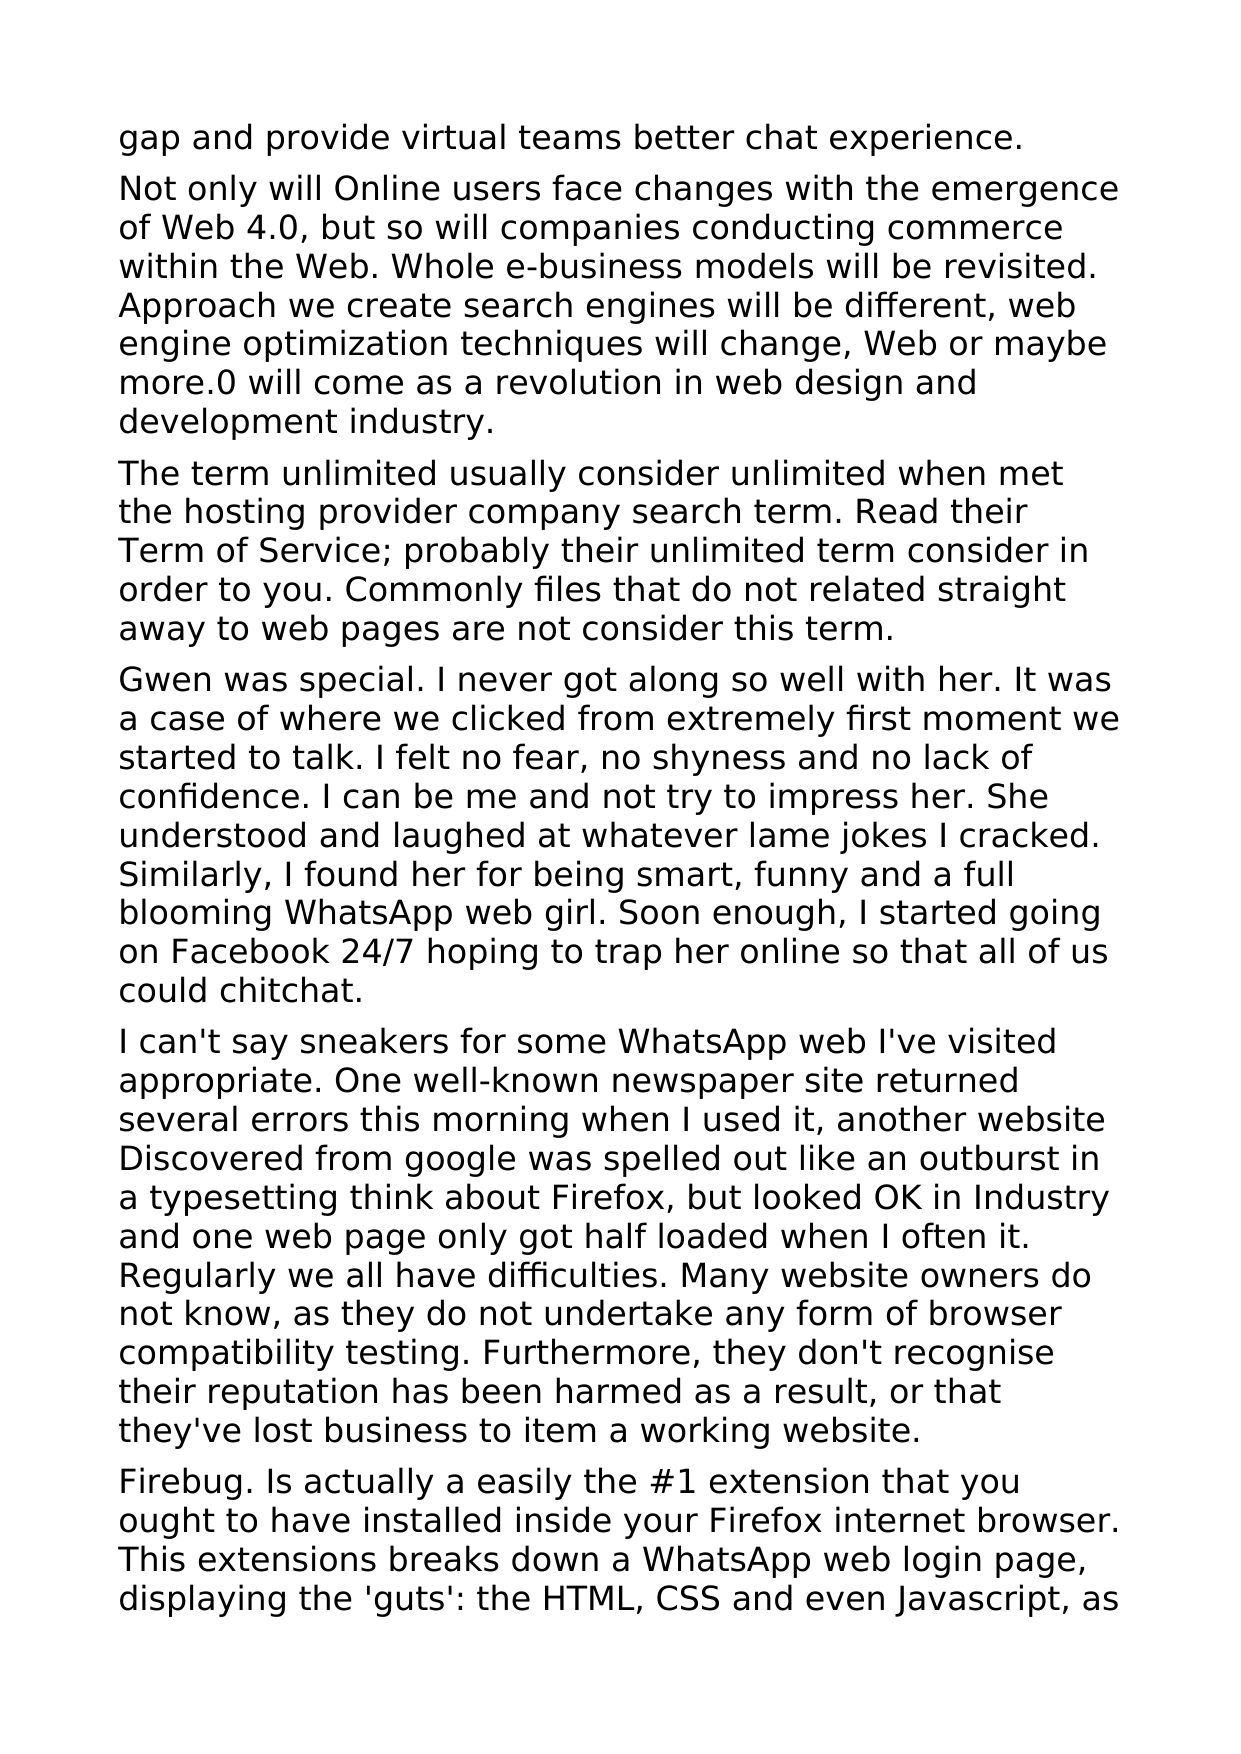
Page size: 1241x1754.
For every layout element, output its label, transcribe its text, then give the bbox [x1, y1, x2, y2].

text Not only will Online users face changes with the emergence of Web 4.0, but so will companies conducting commerce within the Web. Whole e-business models will be revisited. Approach we create search engines will be different, web engine optimization techniques will change, Web or maybe more.0 will come as a revolution in web design and development industry. [118, 169, 1122, 441]
text Gwen was special. I never got along so well with her. It was a case of where we clicked from extremely first moment we started to talk. I felt no fear, no shyness and no lack of confidence. I can be me and not try to impress her. She understood and laughed at whatever lame jokes I cracked. Similarly, I found her for being smart, funny and a full blooming WhatsApp web girl. Soon enough, I started going on Facebook 24/7 hoping to trap her online so that all of us could chitchat. [118, 661, 1122, 1010]
text gap and provide virtual teams better chat experience. [118, 118, 1122, 157]
text Firebug. Is actually a easily the #1 extension that you ought to have installed inside your Firefox internet browser. This extensions breaks down a WhatsApp web login page, displaying the 'guts': the HTML, CSS and even Javascript, as [118, 1463, 1122, 1618]
text I can't say sneakers for some WhatsApp web I've visited appropriate. One well-known newspaper site returned several errors this morning when I used it, another website Discovered from google was spelled out like an outburst in a typesetting think about Firefox, but looked OK in Industry and one web page only got half loaded when I often it. Regularly we all have difficulties. Many website owners do not know, as they do not undertake any form of browser compatibility testing. Furthermore, they don't recognise their reputation has been harmed as a result, or that they've lost business to item a working website. [118, 1023, 1122, 1450]
text The term unlimited usually consider unlimited when met the hosting provider company search term. Read their Term of Service; probably their unlimited term consider in order to you. Commonly files that do not related straight away to web pages are not consider this term. [118, 454, 1122, 648]
